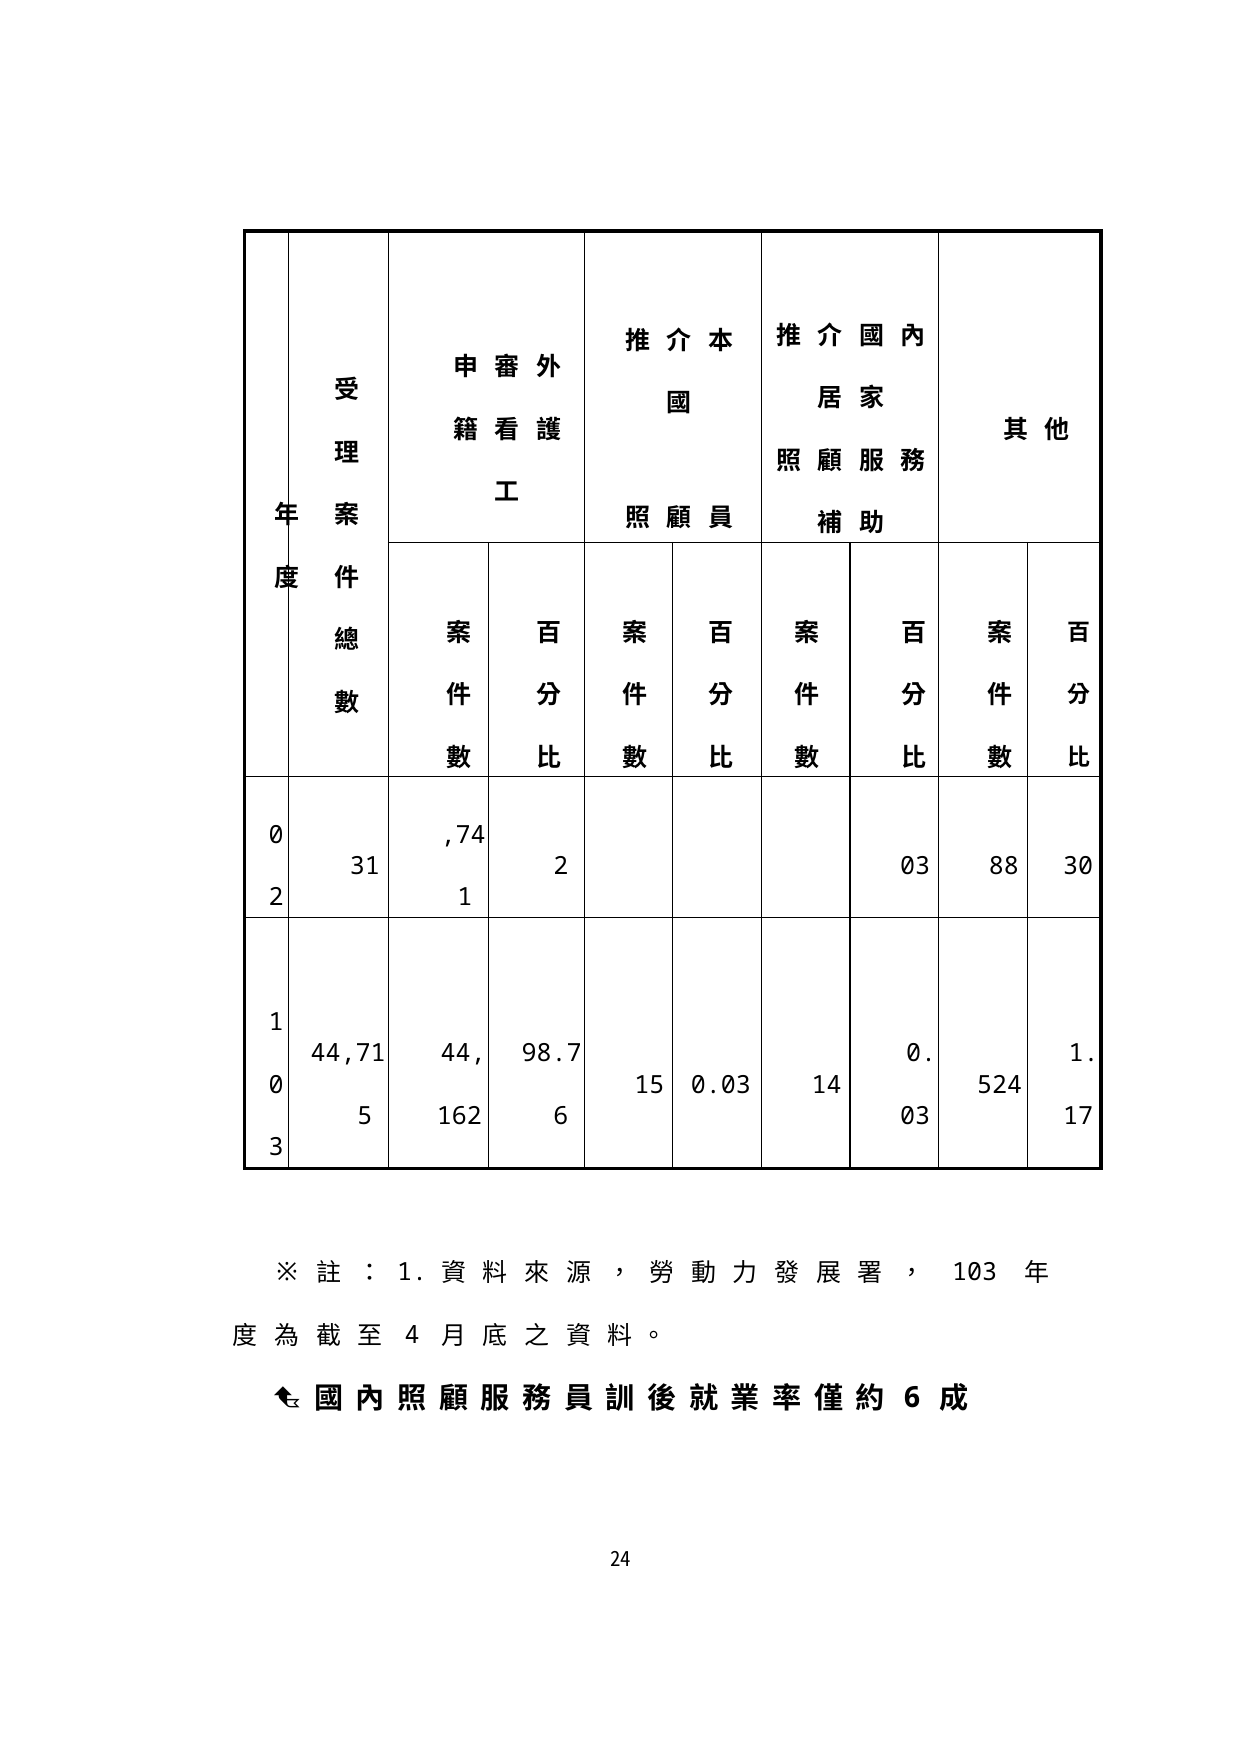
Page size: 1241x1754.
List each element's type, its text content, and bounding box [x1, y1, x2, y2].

table_cell 案件數 [762, 543, 849, 776]
text 國內照顧服務員訓後就業率僅約6成 [242, 1354, 1058, 1417]
table_cell 百分比 [1028, 543, 1099, 776]
table_header 其他 [939, 233, 1099, 542]
table_cell 百分比 [673, 543, 761, 776]
table_cell 524 [939, 918, 1027, 1167]
table_cell 98.76 [489, 918, 584, 1167]
table_cell [585, 777, 672, 917]
table_header 年度 [246, 233, 288, 776]
table_cell 案件數 [585, 543, 672, 776]
table_cell 02 [246, 777, 288, 917]
text ※註：1.資料來源，勞動力發展署，103年度為截至4月底之資料。 [183, 1229, 1058, 1354]
table_cell 百分比 [851, 543, 938, 776]
table_cell 0.03 [673, 918, 761, 1167]
table_cell 2 [489, 777, 584, 917]
table_header 推介本國 照顧員 [585, 233, 761, 542]
table_cell 0.03 [851, 918, 938, 1167]
table_cell ,741 [389, 777, 488, 917]
table_cell 案件數 [389, 543, 488, 776]
table_cell 百分比 [489, 543, 584, 776]
table_cell 103 [246, 918, 288, 1167]
table_header 推介國內居家 照顧服務補助 [762, 233, 938, 542]
table_cell [673, 777, 761, 917]
table_header 申審外籍看護工 [389, 233, 584, 542]
table_cell 44,162 [389, 918, 488, 1167]
table_cell 15 [585, 918, 672, 1167]
table_cell 案件數 [939, 543, 1027, 776]
table_cell [762, 777, 849, 917]
table_cell 14 [762, 918, 849, 1167]
table_header 受理案件總數 [289, 233, 388, 776]
table_cell 31 [289, 777, 388, 917]
table_cell 03 [851, 777, 938, 917]
table_cell 30 [1028, 777, 1099, 917]
table_cell 88 [939, 777, 1027, 917]
table_cell 44,715 [289, 918, 388, 1167]
table_cell 1.17 [1028, 918, 1099, 1167]
